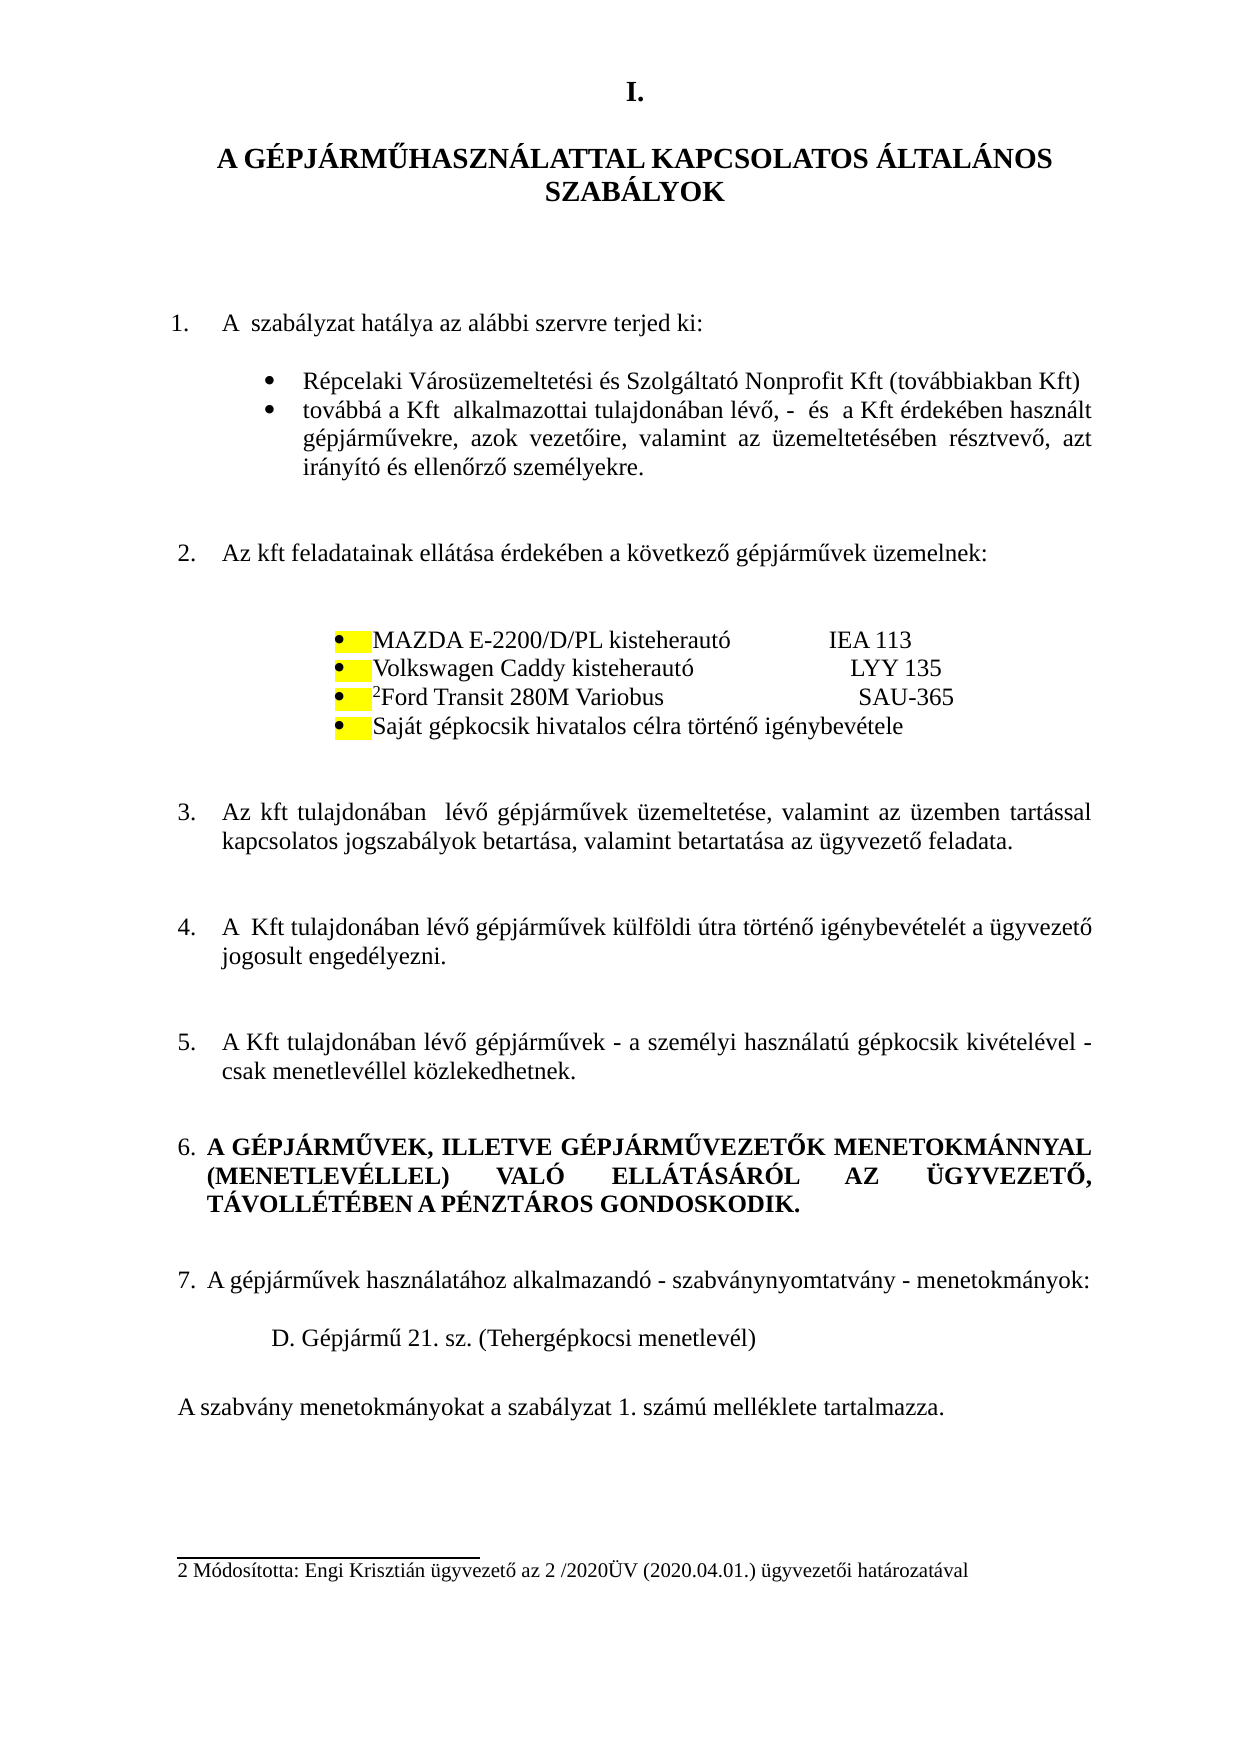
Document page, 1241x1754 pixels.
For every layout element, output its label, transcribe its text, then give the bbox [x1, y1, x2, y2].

list Saját gépkocsik hivatalos célra történő igénybevétele [335, 711, 1092, 740]
list Módosította: Engi Krisztián ügyvezető az 2 /2020ÜV (2020.04.01.) ügyvezetői határozatával [177, 1558, 1092, 1582]
list A szabályzat hatálya az alábbi szervre terjed ki: [170, 308, 1092, 337]
list továbbá a Kft alkalmazottai tulajdonában lévő, - és a Kft érdekében használt gépjárművekre, azok vezetőire, valamint az üzemeltetésében résztvevő, azt irányító és ellenőrző személyekre. [265, 395, 1092, 481]
text A gépjárműhasználattal kapcsolatos általános szabályok [177, 141, 1092, 208]
list Ford Transit 280M Variobus SAU-365 [335, 682, 1092, 711]
list MAZDA E-2200/D/PL kisteherautó IEA 113 [335, 625, 1092, 653]
text 3. Az kft tulajdonában lévő gépjárművek üzemeltetése, valamint az üzemben tartással kapcsolatos jogszabályok betartása, valamint betartatása az ügyvezető feladata. [177, 797, 1092, 855]
text 4. A Kft tulajdonában lévő gépjárművek külföldi útra történő igénybevételét a ügyvezető jogosult engedélyezni. [177, 912, 1092, 970]
text D. Gépjármű 21. sz. (Tehergépkocsi menetlevél) [177, 1323, 1092, 1352]
list Volkswagen Caddy kisteherautó LYY 135 [335, 653, 1092, 682]
text A szabvány menetokmányokat a szabályzat 1. számú melléklete tartalmazza. [177, 1392, 1092, 1421]
list A gépjárművek, illetve gépjárművezetők menetokmánnyal (menetlevéllel) való ellátásáról az ügyvezető, távollétében a pénztáros gondoskodik. [177, 1132, 1092, 1218]
list A Kft tulajdonában lévő gépjárművek - a személyi használatú gépkocsik kivételével - csak menetlevéllel közlekedhetnek. [177, 1027, 1092, 1085]
text I. [177, 74, 1092, 107]
list Répcelaki Városüzemeltetési és Szolgáltató Nonprofit Kft (továbbiakban Kft) [265, 366, 1092, 395]
list A gépjárművek használatához alkalmazandó - szabványnyomtatvány - menetokmányok: [177, 1266, 1092, 1294]
text 2. Az kft feladatainak ellátása érdekében a következő gépjárművek üzemelnek: [177, 538, 1092, 567]
